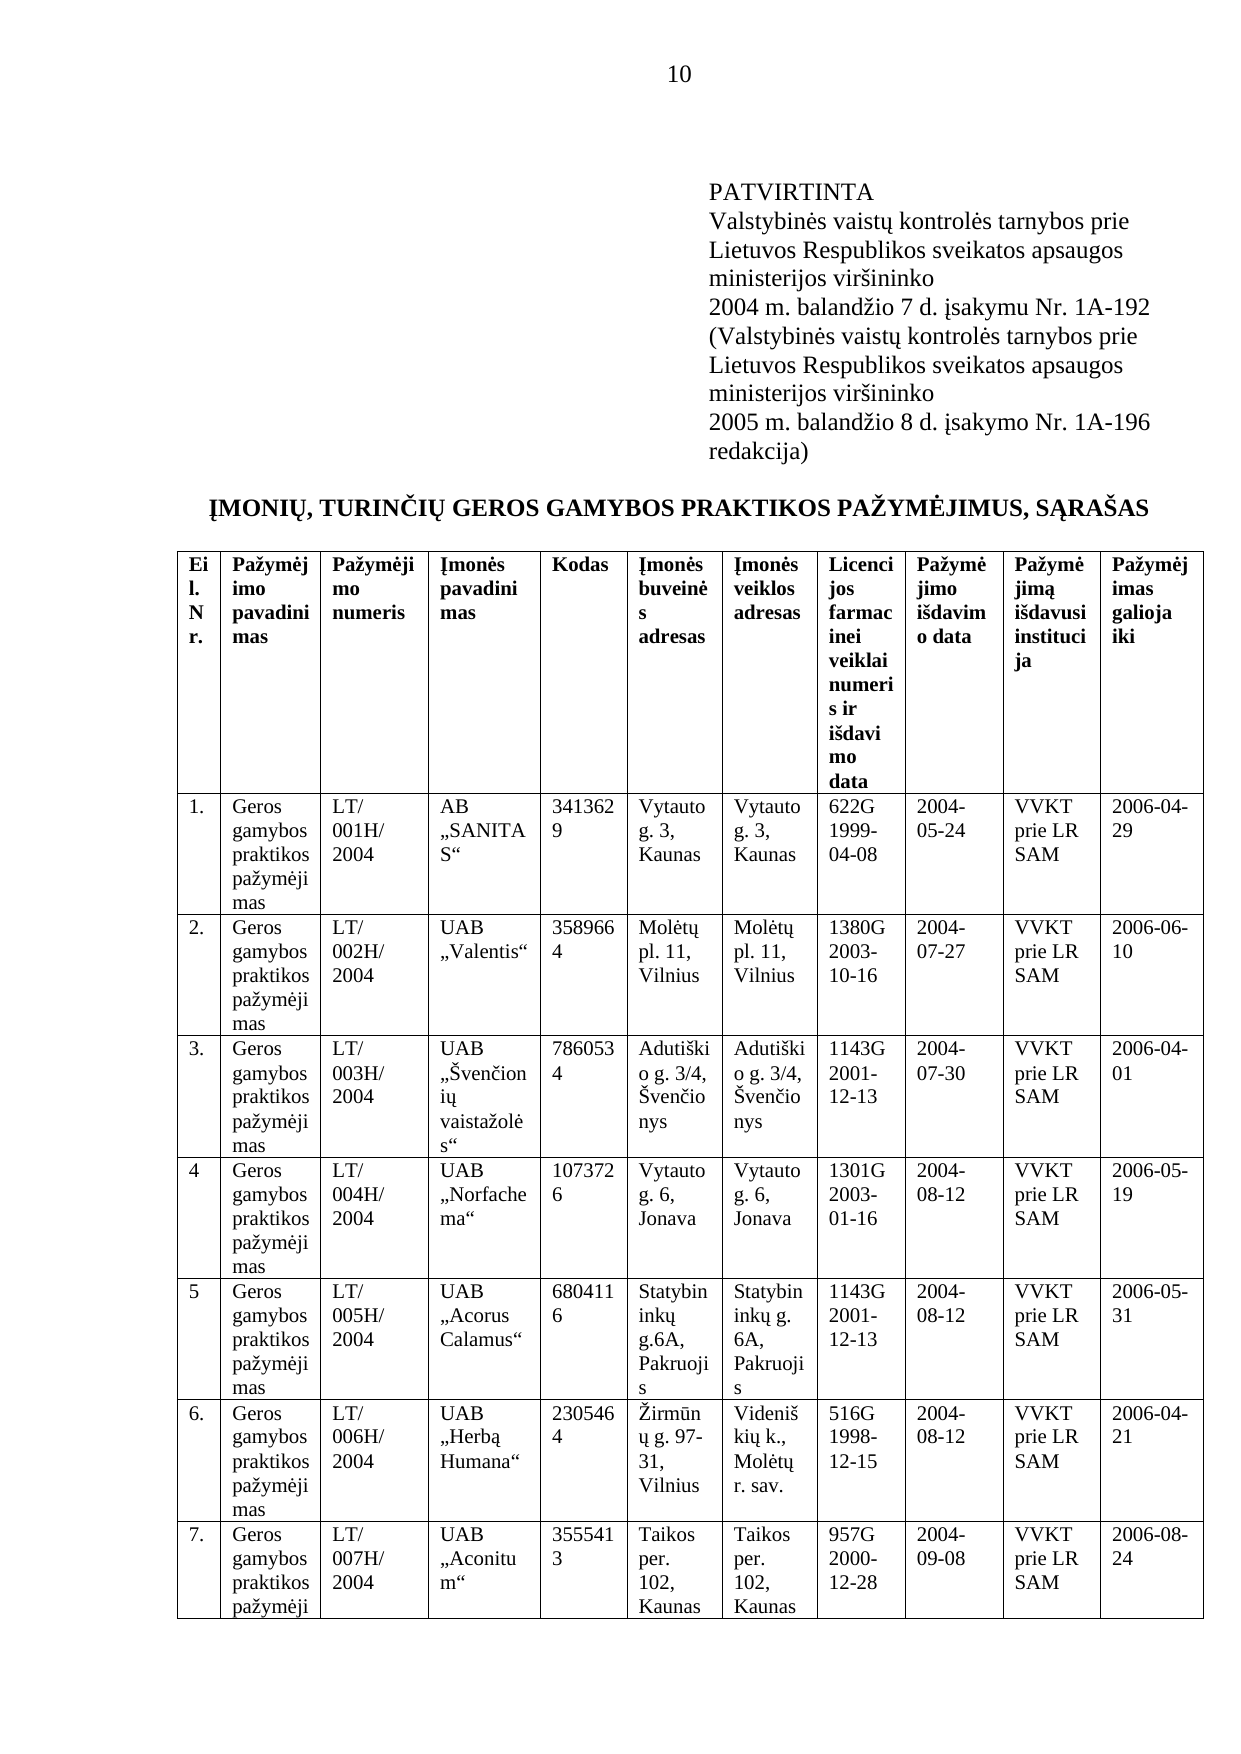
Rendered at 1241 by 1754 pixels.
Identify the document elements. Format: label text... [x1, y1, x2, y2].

text Valstybinės vaistų kontrolės tarnybos prie [177, 206, 1181, 235]
table_cell UAB „Valentis“ [429, 915, 540, 1035]
table_cell LT/002H/2004 [321, 915, 428, 1035]
text Lietuvos Respublikos sveikatos apsaugos [177, 350, 1181, 378]
text redakcija) [177, 436, 1181, 465]
table_cell Žirmūnų g. 97-31, Vilnius [628, 1400, 722, 1521]
table_cell 2006-05-19 [1101, 1158, 1203, 1278]
table_header Pažymėjimas galioja iki [1101, 552, 1203, 793]
table_cell 957G 2000-12-28 [818, 1522, 905, 1618]
table_header Įmonės buveinės adresas [628, 552, 722, 793]
table_cell Adutiškio g. 3/4, Švenčionys [723, 1036, 817, 1157]
table_cell 1143G 2001-12-13 [818, 1036, 905, 1157]
table_header Pažymėjimo pavadinimas [221, 552, 320, 793]
table_cell Geros gamybos praktikos pažymėjimas [221, 1400, 320, 1521]
text ministerijos viršininko [177, 263, 1181, 292]
table_cell UAB „Acorus Calamus“ [429, 1279, 540, 1399]
table_cell VVKT prie LR SAM [1004, 1036, 1100, 1157]
table_cell VVKT prie LR SAM [1004, 1522, 1100, 1618]
table_cell UAB „Herbą Humana“ [429, 1400, 540, 1521]
table_cell VVKT prie LR SAM [1004, 1158, 1100, 1278]
table_cell LT/004H/2004 [321, 1158, 428, 1278]
table_header Pažymėjimo išdavimo data [906, 552, 1003, 793]
table_cell Vytauto g. 6, Jonava [723, 1158, 817, 1278]
table_header Licencijos farmacinei veiklai numeris ir išdavimo data [818, 552, 905, 793]
table_header Pažymėjimą išdavusi institucija [1004, 552, 1100, 793]
table_cell 2004-08-12 [906, 1279, 1003, 1399]
table_cell 3. [178, 1036, 220, 1157]
table_cell 4 [178, 1158, 220, 1278]
table_cell 6804116 [541, 1279, 627, 1399]
table_cell 2004-07-30 [906, 1036, 1003, 1157]
table_cell 2006-04-29 [1101, 794, 1203, 914]
table_header Kodas [541, 552, 627, 793]
table_cell 2004-08-12 [906, 1158, 1003, 1278]
table_cell Molėtų pl. 11, Vilnius [628, 915, 722, 1035]
table_cell Adutiškio g. 3/4, Švenčionys [628, 1036, 722, 1157]
table_cell Molėtų pl. 11, Vilnius [723, 915, 817, 1035]
table_cell 1301G 2003-01-16 [818, 1158, 905, 1278]
table_cell VVKT prie LR SAM [1004, 1279, 1100, 1399]
table_cell 6. [178, 1400, 220, 1521]
table_cell 3589664 [541, 915, 627, 1035]
table_cell Geros gamybos praktikos pažymėjimas [221, 794, 320, 914]
text (Valstybinės vaistų kontrolės tarnybos prie [177, 321, 1181, 350]
table_cell 2006-05-31 [1101, 1279, 1203, 1399]
table_cell VVKT prie LR SAM [1004, 794, 1100, 914]
table_cell VVKT prie LR SAM [1004, 915, 1100, 1035]
table_cell LT/006H/2004 [321, 1400, 428, 1521]
table_cell Statybininkų g.6A, Pakruojis [628, 1279, 722, 1399]
table_cell 2004-05-24 [906, 794, 1003, 914]
table_cell 1143G 2001-12-13 [818, 1279, 905, 1399]
table_cell 516G 1998-12-15 [818, 1400, 905, 1521]
table_cell 2004-09-08 [906, 1522, 1003, 1618]
table_cell 2006-04-01 [1101, 1036, 1203, 1157]
table_cell 2006-04-21 [1101, 1400, 1203, 1521]
table_cell Vytauto g. 6, Jonava [628, 1158, 722, 1278]
table_header Įmonės pavadinimas [429, 552, 540, 793]
table_cell UAB „Švenčionių vaistažolės“ [429, 1036, 540, 1157]
table_cell 1073726 [541, 1158, 627, 1278]
table_cell UAB „Norfachema“ [429, 1158, 540, 1278]
text 2005 m. balandžio 8 d. įsakymo Nr. 1A-196 [177, 407, 1181, 436]
table_cell Geros gamybos praktikos pažymėjimas [221, 915, 320, 1035]
table_cell 2004-08-12 [906, 1400, 1003, 1521]
table_header Pažymėjimo numeris [321, 552, 428, 793]
table_cell Statybininkų g. 6A, Pakruojis [723, 1279, 817, 1399]
table_cell Taikos per. 102, Kaunas [723, 1522, 817, 1618]
text 2004 m. balandžio 7 d. įsakymu Nr. 1A-192 [177, 292, 1181, 321]
table_cell LT/005H/2004 [321, 1279, 428, 1399]
table_cell 2004-07-27 [906, 915, 1003, 1035]
table_cell Taikos per. 102, Kaunas [628, 1522, 722, 1618]
table_cell 1. [178, 794, 220, 914]
text ministerijos viršininko [177, 378, 1181, 407]
table_cell Videniškių k., Molėtų r. sav. [723, 1400, 817, 1521]
table_cell 2006-08-24 [1101, 1522, 1203, 1618]
text Lietuvos Respublikos sveikatos apsaugos [177, 235, 1181, 263]
table_cell LT/007H/2004 [321, 1522, 428, 1618]
table_cell 2. [178, 915, 220, 1035]
table_cell 1380G 2003-10-16 [818, 915, 905, 1035]
table_cell AB „SANITAS“ [429, 794, 540, 914]
text PATVIRTINTA [709, 177, 1181, 206]
table_cell 622G 1999-04-08 [818, 794, 905, 914]
table_cell LT/001H/2004 [321, 794, 428, 914]
table_header Eil. Nr. [178, 552, 220, 793]
table_cell 3555413 [541, 1522, 627, 1618]
table_cell Geros gamybos praktikos pažymėji [221, 1522, 320, 1618]
table_cell LT/003H/2004 [321, 1036, 428, 1157]
table_cell Geros gamybos praktikos pažymėjimas [221, 1036, 320, 1157]
table_cell VVKT prie LR SAM [1004, 1400, 1100, 1521]
table_cell 7860534 [541, 1036, 627, 1157]
table_cell Geros gamybos praktikos pažymėjimas [221, 1279, 320, 1399]
table_cell 5 [178, 1279, 220, 1399]
table_cell Geros gamybos praktikos pažymėjimas [221, 1158, 320, 1278]
table_header Įmonės veiklos adresas [723, 552, 817, 793]
table_cell UAB „Aconitum“ [429, 1522, 540, 1618]
table_cell Vytauto g. 3, Kaunas [628, 794, 722, 914]
table_cell 2006-06-10 [1101, 915, 1203, 1035]
text ĮMONIŲ, TURINČIŲ GEROS GAMYBOS PRAKTIKOS PAŽYMĖJIMUS, SĄRAŠAS [177, 493, 1181, 522]
table_cell 2305464 [541, 1400, 627, 1521]
table_cell 3413629 [541, 794, 627, 914]
table_cell Vytauto g. 3, Kaunas [723, 794, 817, 914]
table_cell 7. [178, 1522, 220, 1618]
